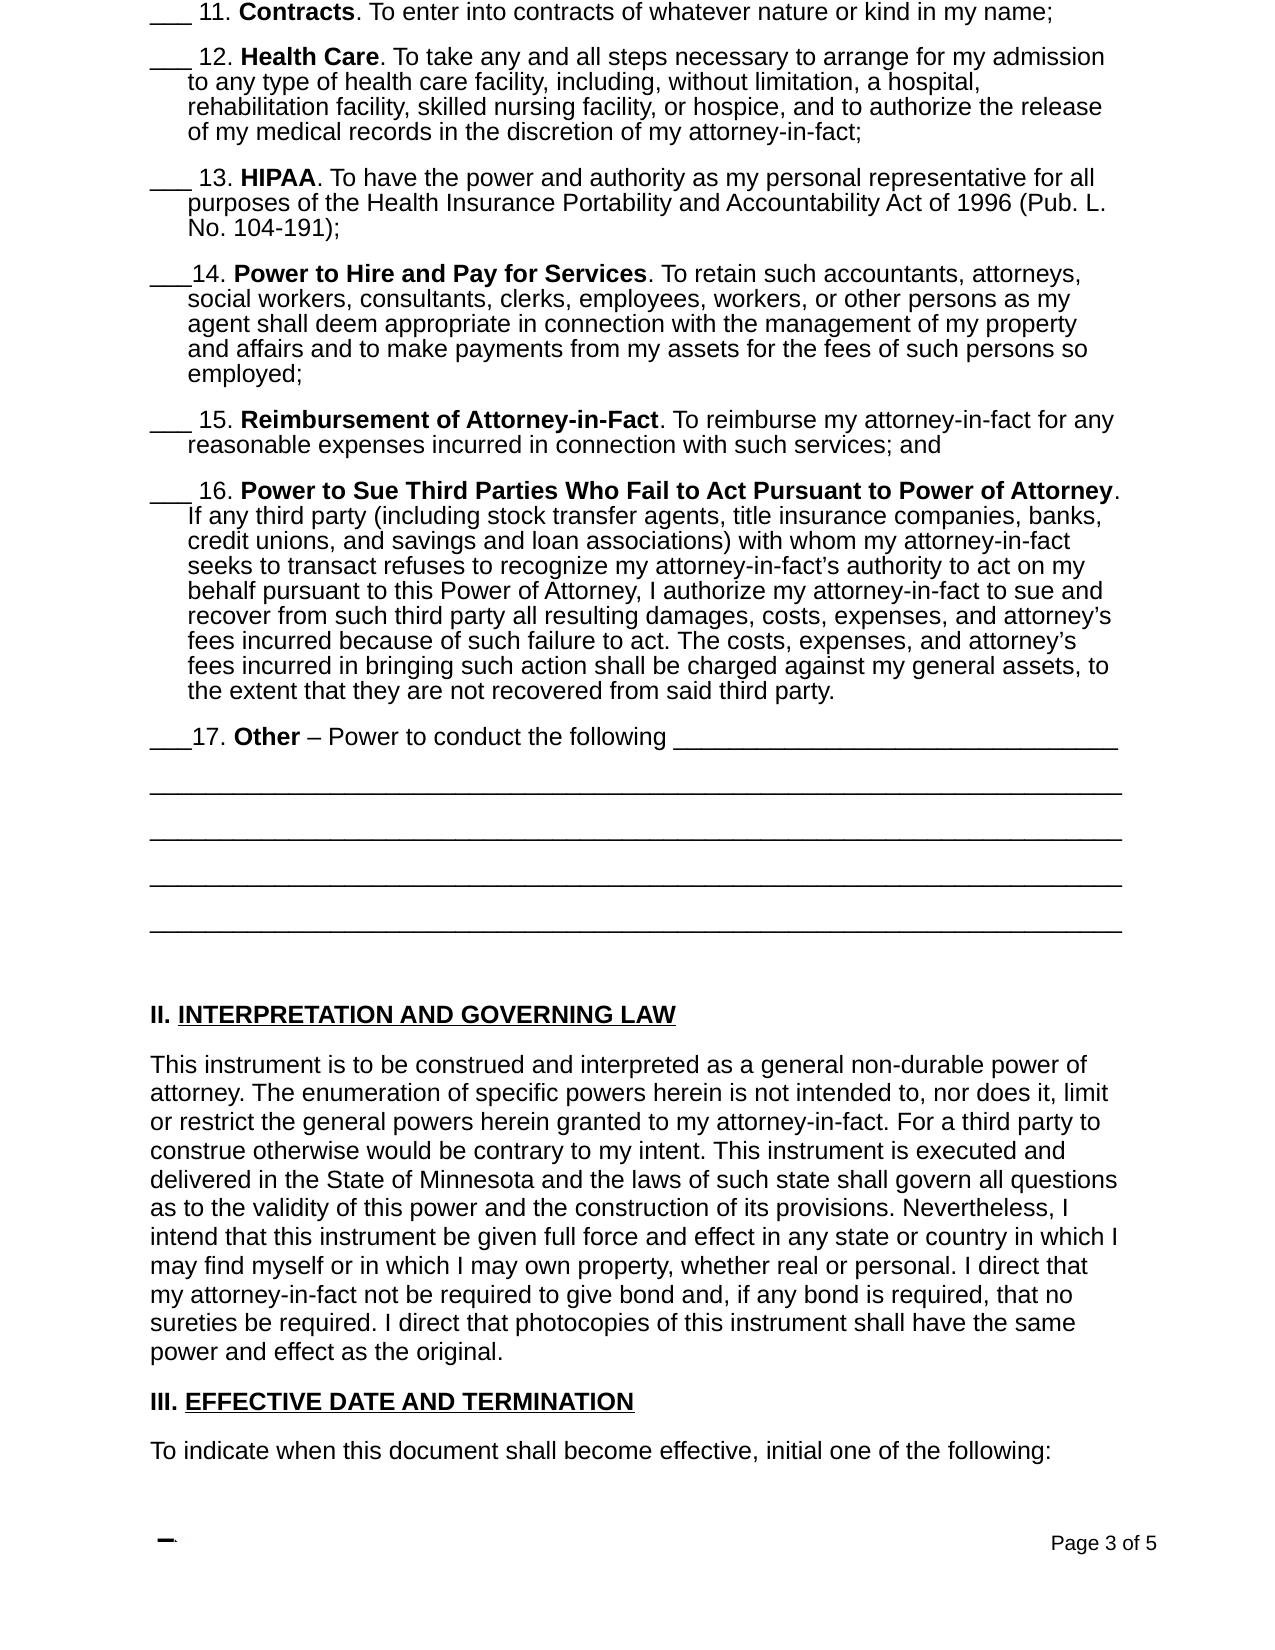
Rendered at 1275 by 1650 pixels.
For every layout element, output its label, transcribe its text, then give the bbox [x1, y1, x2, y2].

list ______________________________________________________________________ [150, 817, 1125, 842]
list ___17. Other – Power to conduct the following ________________________________ [150, 725, 1125, 750]
list ___ 13. HIPAA. To have the power and authority as my personal representative for all purposes of the Health Insurance Portability and Accountability Act of 1996 (Pub. L. No. 104-191); [150, 167, 1125, 242]
text II. INTERPRETATION AND GOVERNING LAW [150, 1000, 1125, 1029]
list ______________________________________________________________________ [150, 771, 1125, 796]
list ___ 11. Contracts. To enter into contracts of whatever nature or kind in my name; [150, 0, 1125, 25]
list ______________________________________________________________________ [150, 908, 1125, 933]
text III. EFFECTIVE DATE AND TERMINATION [150, 1387, 1125, 1415]
list ___ 12. Health Care. To take any and all steps necessary to arrange for my admission to any type of health care facility, including, without limitation, a hospital, rehabilitation facility, skilled nursing facility, or hospice, and to authorize the release of my medical records in the discretion of my attorney-in-fact; [150, 46, 1125, 146]
list ______________________________________________________________________ [150, 862, 1125, 887]
text To indicate when this document shall become effective, initial one of the following: [150, 1436, 1125, 1465]
text This instrument is to be construed and interpreted as a general non-durable power of attorney. The enumeration of specific powers herein is not intended to, nor does it, limit or restrict the general powers herein granted to my attorney-in-fact. For a third party to construe otherwise would be contrary to my intent. This instrument is executed and delivered in the State of Minnesota and the laws of such state shall govern all questions as to the validity of this power and the construction of its provisions. Nevertheless, I intend that this instrument be given full force and effect in any state or country in which I may find myself or in which I may own property, whether real or personal. I direct that my attorney-in-fact not be required to give bond and, if any bond is required, that no sureties be required. I direct that photocopies of this instrument shall have the same power and effect as the original. [150, 1049, 1125, 1366]
list ___ 16. Power to Sue Third Parties Who Fail to Act Pursuant to Power of Attorney. If any third party (including stock transfer agents, title insurance companies, banks, credit unions, and savings and loan associations) with whom my attorney-in-fact seeks to transact refuses to recognize my attorney-in-fact’s authority to act on my behalf pursuant to this Power of Attorney, I authorize my attorney-in-fact to sue and recover from such third party all resulting damages, costs, expenses, and attorney’s fees incurred because of such failure to act. The costs, expenses, and attorney’s fees incurred in bringing such action shall be charged against my general assets, to the extent that they are not recovered from said third party. [150, 479, 1125, 704]
list ___14. Power to Hire and Pay for Services. To retain such accountants, attorneys, social workers, consultants, clerks, employees, workers, or other persons as my agent shall deem appropriate in connection with the management of my property and affairs and to make payments from my assets for the fees of such persons so employed; [150, 262, 1125, 387]
list ___ 15. Reimbursement of Attorney-in-Fact. To reimburse my attorney-in-fact for any reasonable expenses incurred in connection with such services; and [150, 408, 1125, 458]
